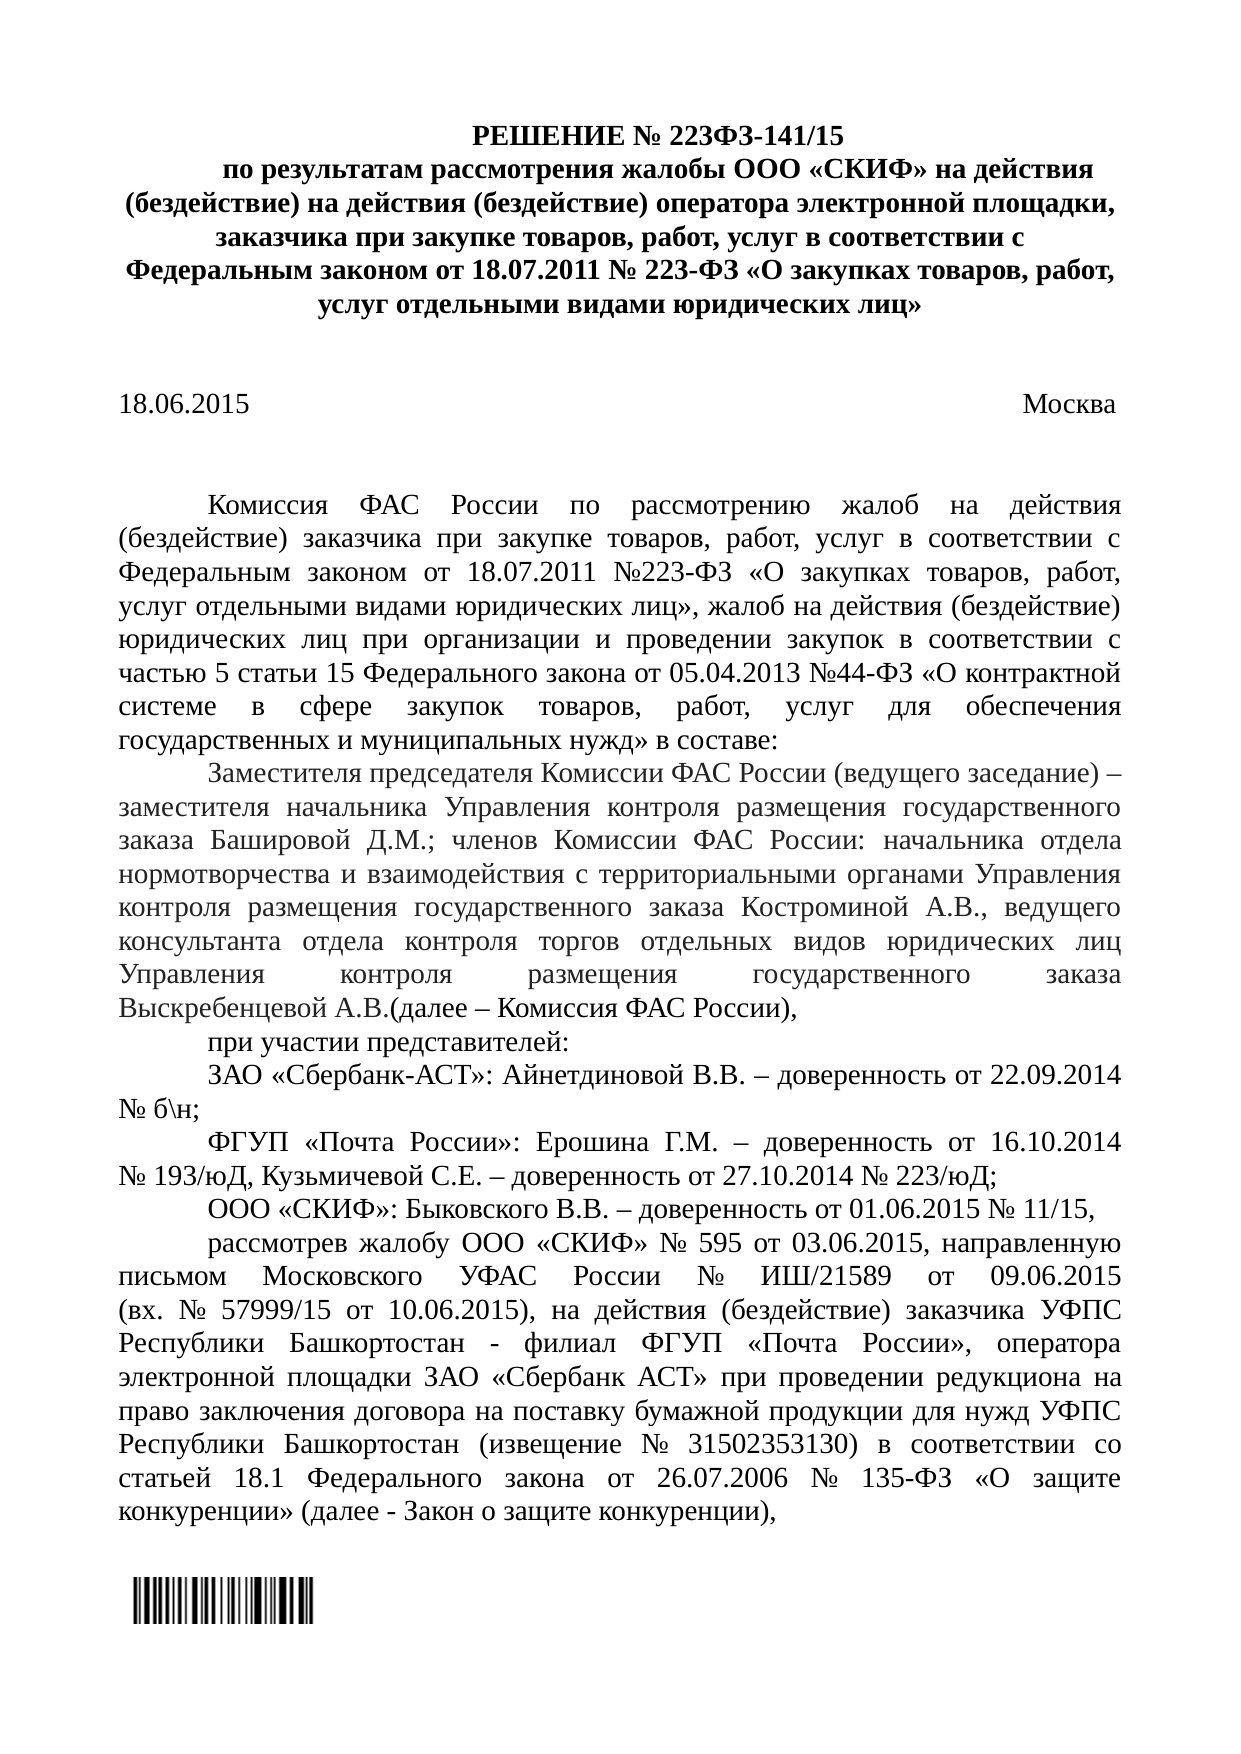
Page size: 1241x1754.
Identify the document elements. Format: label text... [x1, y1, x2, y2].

text ЗАО «Сбербанк-АСТ»: Айнетдиновой В.В. – доверенность от 22.09.2014 № б\н; [118, 1057, 1122, 1124]
text ООО «СКИФ»: Быковского В.В. – доверенность от 01.06.2015 № 11/15, [118, 1191, 1122, 1225]
text РЕШЕНИЕ № 223ФЗ-141/15 [118, 118, 1122, 152]
text 18.06.2015 Москва [118, 386, 1122, 420]
picture [118, 1577, 331, 1624]
text при участии представителей: [118, 1024, 1122, 1057]
text ФГУП «Почта России»: Ерошина Г.М. – доверенность от 16.10.2014 № 193/юД, Кузьмичевой С.Е. – доверенность от 27.10.2014 № 223/юД; [118, 1124, 1122, 1191]
text Комиссия ФАС России по рассмотрению жалоб на действия (бездействие) заказчика при закупке товаров, работ, услуг в соответствии с Федеральным законом от 18.07.2011 №223-ФЗ «О закупках товаров, работ, услуг отдельными видами юридических лиц», жалоб на действия (бездействие) юридических лиц при организации и проведении закупок в соответствии с частью 5 статьи 15 Федерального закона от 05.04.2013 №44-ФЗ «О контрактной системе в сфере закупок товаров, работ, услуг для обеспечения государственных и муниципальных нужд» в составе: [118, 487, 1122, 755]
text по результатам рассмотрения жалобы ООО «CКИФ» на действия (бездействие) на действия (бездействие) оператора электронной площадки, заказчика при закупке товаров, работ, услуг в соответствии с Федеральным законом от 18.07.2011 № 223-ФЗ «О закупках товаров, работ, услуг отдельными видами юридических лиц» [118, 152, 1122, 319]
text Заместителя председателя Комиссии ФАС России (ведущего заседание) – заместителя начальника Управления контроля размещения государственного заказа Башировой Д.М.; членов Комиссии ФАС России: начальника отдела нормотворчества и взаимодействия с территориальными органами Управления контроля размещения государственного заказа Костроминой А.В., ведущего консультанта отдела контроля торгов отдельных видов юридических лиц Управления контроля размещения государственного заказа Выскребенцевой А.В.(далее – Комиссия ФАС России), [118, 755, 1122, 1024]
text рассмотрев жалобу ООО «CКИФ» № 595 от 03.06.2015, направленную письмом Московского УФАС России № ИШ/21589 от 09.06.2015 (вх. № 57999/15 от 10.06.2015), на действия (бездействие) заказчика УФПС Республики Башкортостан - филиал ФГУП «Почта России», оператора электронной площадки ЗАО «Сбербанк АСТ» при проведении редукциона на право заключения договора на поставку бумажной продукции для нужд УФПС Республики Башкортостан (извещение № 31502353130) в соответствии со статьей 18.1 Федерального закона от 26.07.2006 № 135-ФЗ «О защите конкуренции» (далее - Закон о защите конкуренции), [118, 1225, 1122, 1527]
